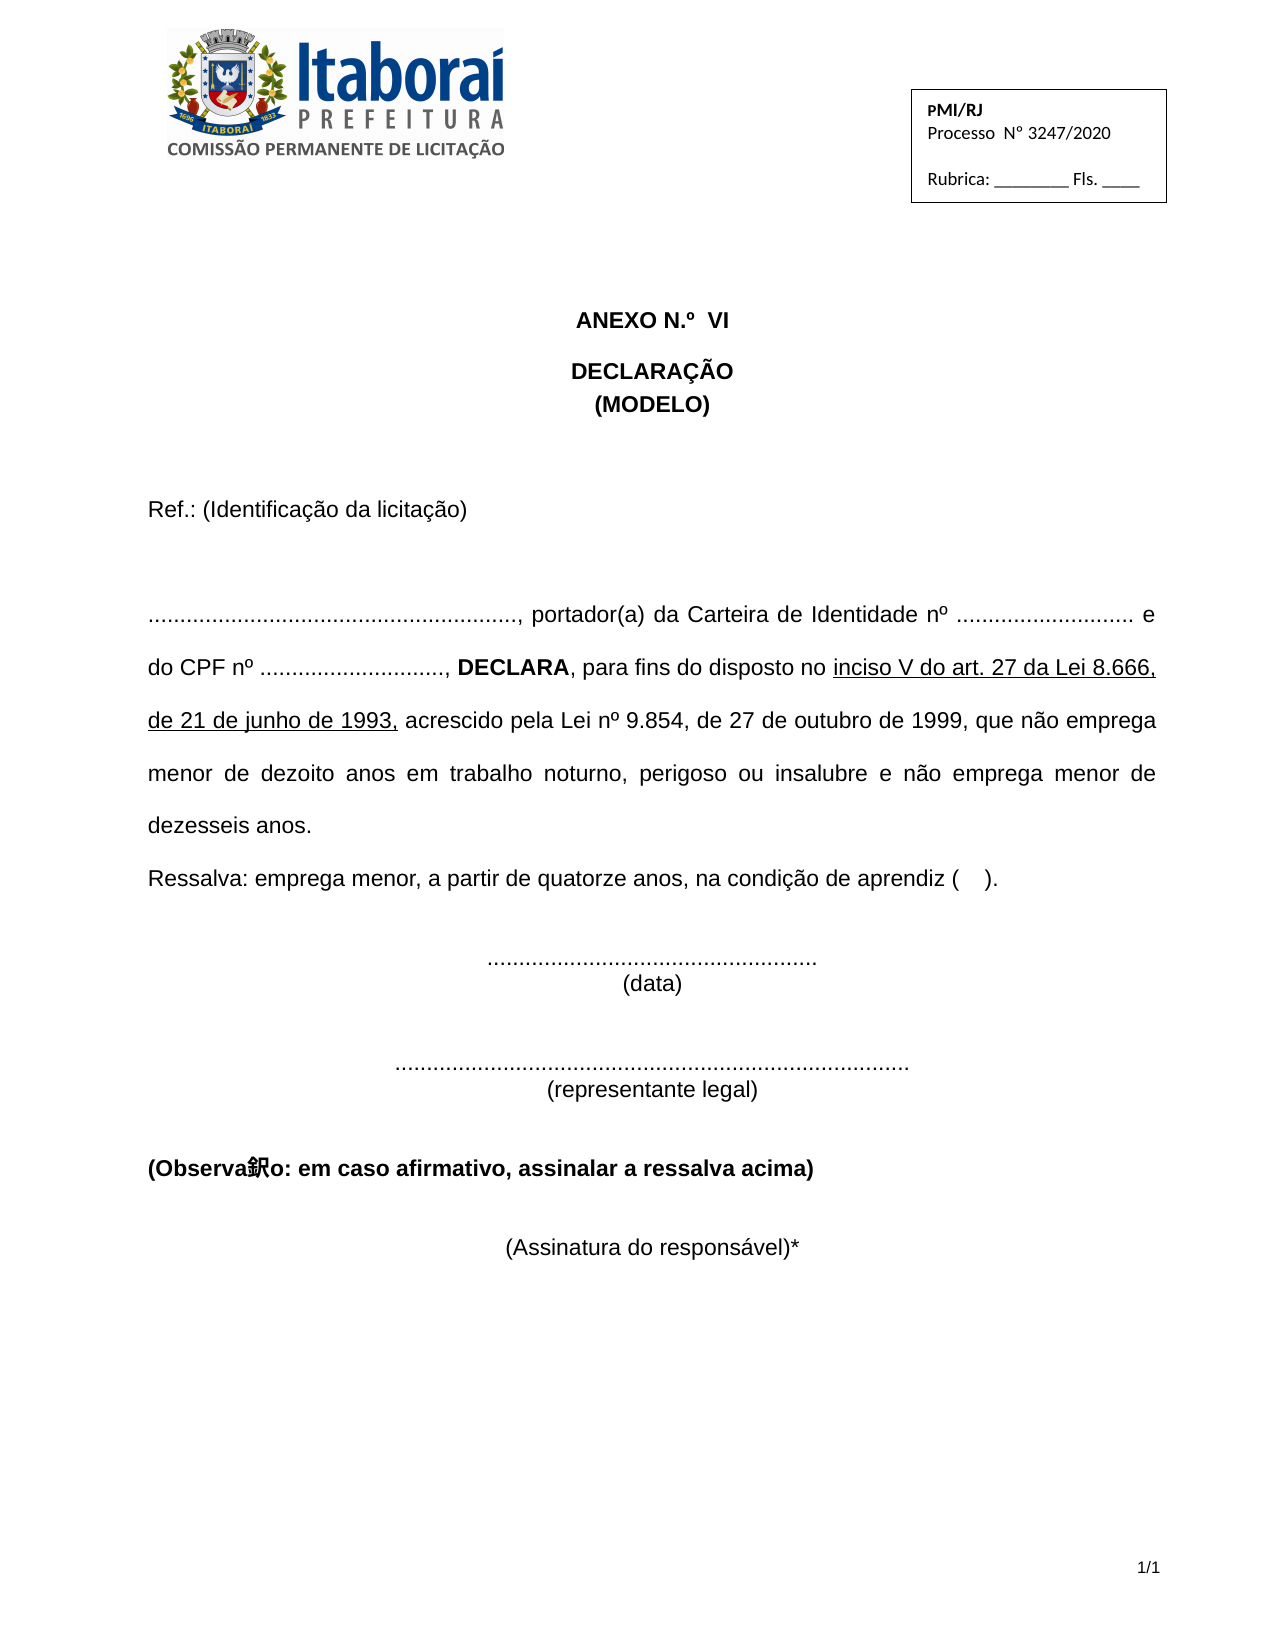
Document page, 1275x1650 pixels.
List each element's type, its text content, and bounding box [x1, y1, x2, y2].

text (Assinatura do responsável)* [148, 1234, 1157, 1260]
text .................................................... [148, 944, 1157, 970]
text (Observa鈬o: em caso afirmativo, assinalar a ressalva acima) [148, 1155, 1157, 1181]
text ................................................................................. [148, 1049, 1157, 1076]
text DECLARAÇÃO [148, 358, 1157, 384]
text ANEXO N.º VI [148, 307, 1157, 333]
text Ref.: (Identificação da licitação) [148, 496, 1157, 522]
text (MODELO) [148, 391, 1157, 417]
text (representante legal) [148, 1076, 1157, 1102]
text (data) [148, 970, 1157, 997]
text .........................................................., portador(a) da Carteira de Identidade nº ............................ e do CPF nº ............................., DECLARA, para fins do disposto no inciso V do art. 27 da Lei 8.666, de 21 de junho de 1993, acrescido pela Lei nº 9.854, de 27 de outubro de 1999, que não emprega menor de dezoito anos em trabalho noturno, perigoso ou insalubre e não emprega menor de dezesseis anos. [148, 601, 1157, 838]
text Ressalva: emprega menor, a partir de quatorze anos, na condição de aprendiz ( ). [148, 865, 1157, 891]
